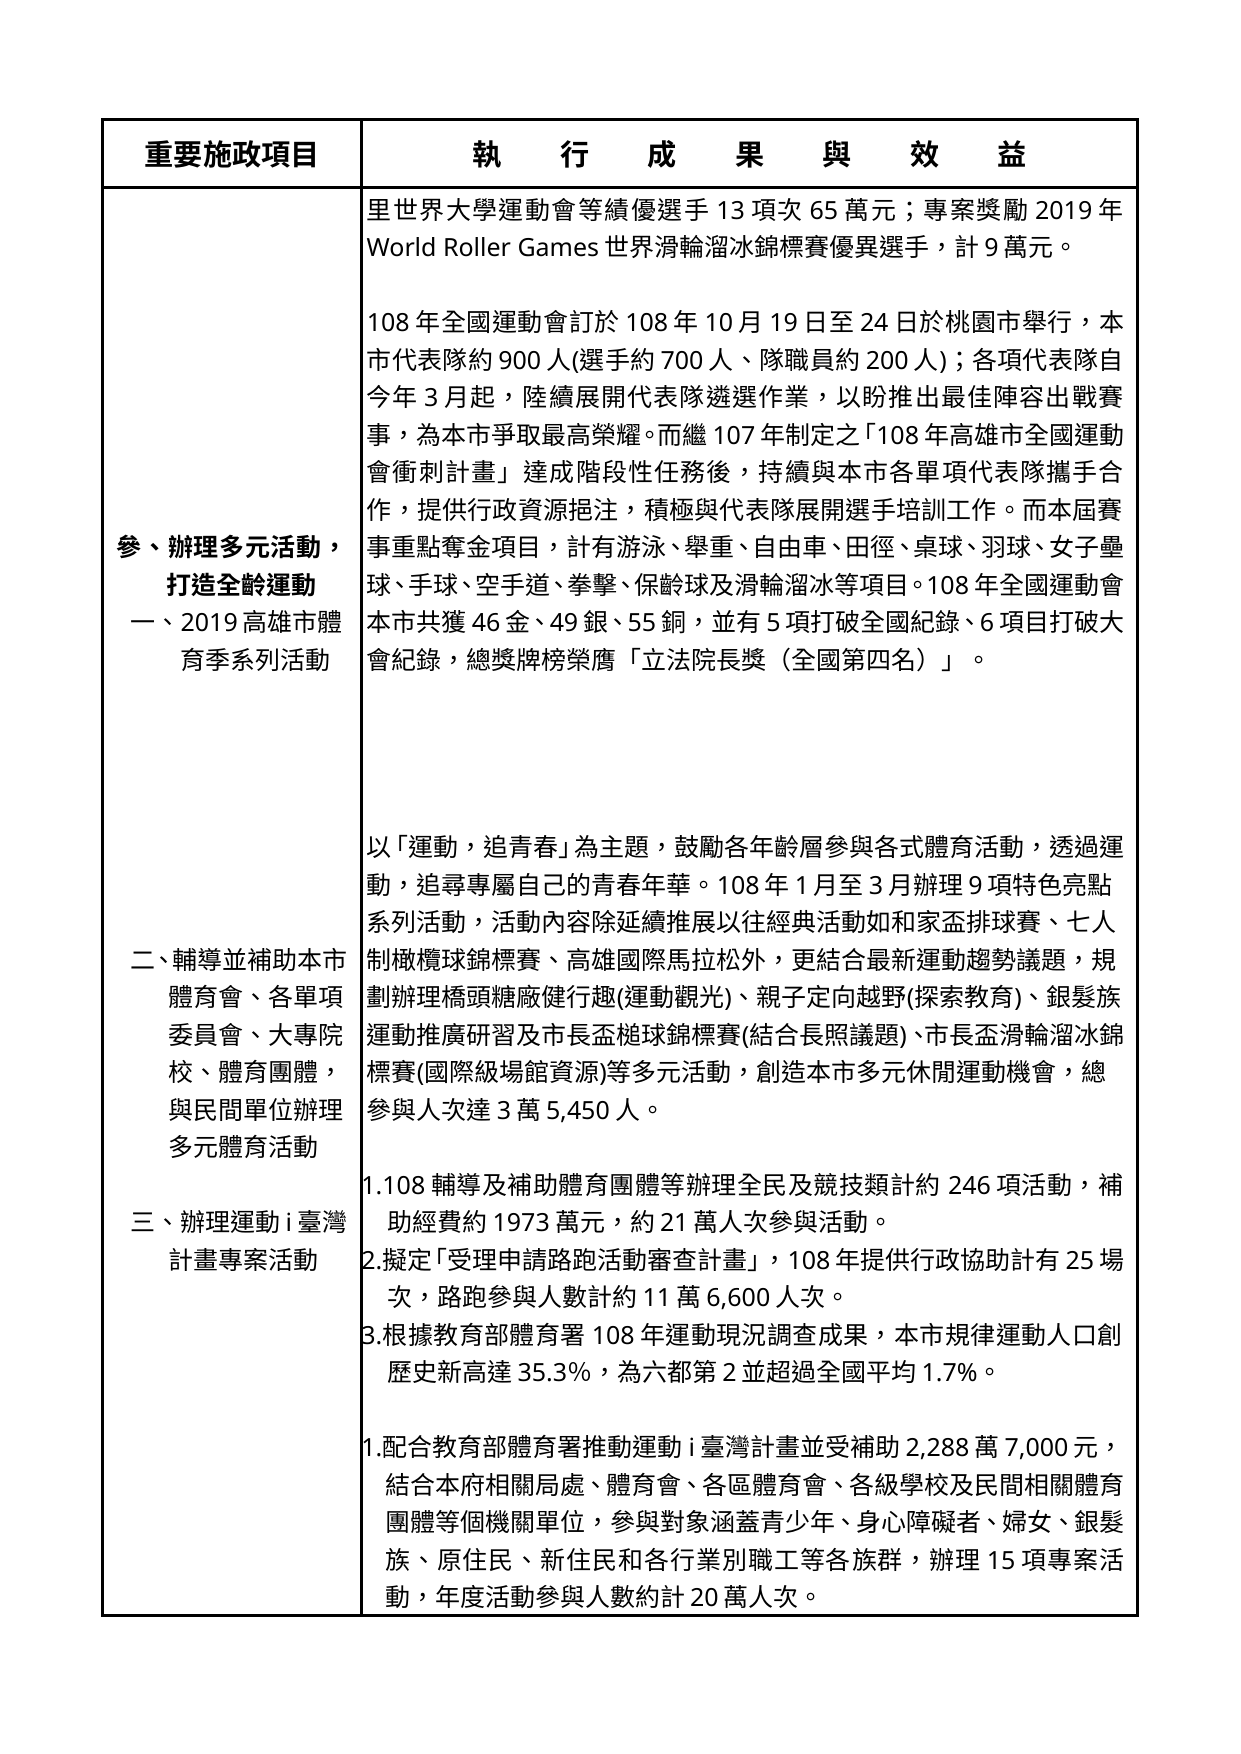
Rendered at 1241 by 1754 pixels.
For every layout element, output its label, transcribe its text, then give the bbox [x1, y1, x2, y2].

table_cell 參、辦理多元活動，打造全齡運動 一、2019高雄市體育季系列活動 二、輔導並補助本市體育會、各單項委員會、大專院校、體育團體，與民間單位辦理多元體育活動 三、辦理運動i臺灣計畫專案活動 [104, 189, 360, 1614]
table_cell 整修體育館、游泳池、羽球場及網球館等場館，並新建服務中心及體適能運動中心，總經費3億6,934萬元，體育署核定補助1億8,000萬元，本府自籌1億8,934萬元。106年6月開工，現已完工開放體適能運動中心、游泳池、網球場、田徑場、羽球館、溜冰場；另體育館耐震補強工程原預計108年12月完工，因承商針對設計規格有疑義，本府新工處協調未果，承商刻正向本府提出採購履約爭議調解，新工處將先行解約並另為招標，重新招標後預計110年2月底完工。 1.高雄市立運動場館無障礙設施改善計畫： 規劃中正技擊館設置一處適合身心障礙者使用的無障礙體適能區，另於本市所轄15處游泳池購置無障礙入水設備，完善無障礙運動設施。總經費2,340萬元，體育署核定補助1,637萬元，本府自籌703萬元；107年8月完成規劃設計，11月完成工程發包，已於108年8月完工。 2.高雄國家體育場設施設備整建改善計畫： 整建設施設備，計有機電(汰換田徑場南側雙面LED大螢幕、中控室各項系統設備提升更新、擴增電梯樓層控制系統及汰換門禁監控系統、增設戶外生態區運動場地數位影像監視系統、中控室各項系統設備及數位影像監視系統)、土木(尾翼漏水補強工程、籃球場鋪面層整修、戶外多功能運動草皮整地及生態區水岸護坡工程、場館主要出入口警衛哨建置工程)及勞務(場館指示標誌識別系統設計及製作輸出(含無障礙識別及新南向政策語系))三項採購。總經費1億230萬819元，體育署核定補助經費7,161萬元，本府自籌3,069萬1,000元；土木部分108年4月14日開工，已於108年10月完工。機電部分108年3月4日開工，已於108年10月完工。指示標誌系統建置案已於108年12月完成驗收。 3.小港運動場排水暨銀髮族運動環境改造計畫： 改善小港運動場全區排水、人行步道、四周矮籬及增設遮雨(陽)空間，改善運動設施環境。總經費1,500萬元，體育署核定補助1,050萬元，本府自籌450萬元；108年4月22日開工，配合當地民眾使用需求變更設計，第一期工程已於108年12月完工；另辦理第二期工程改善籃球場地坪及夜間照明等，預計109年3月完工。 4.路竹體育園區運動場地設施更新改善計畫： 規劃改善路竹體育園區籃球場、溜冰場地坪、夜間照明、木造涼亭等休憩設施，新設沙灘巧固球場、完善園區運動及休憩設施環境。總經費1,500萬元，體育署核定補助1,050萬元，本府自籌450萬元；路竹區公所於108年4月開工，已於108年9月完工。 5.立德棒球場設施改善計畫： 規劃球場草皮更新、噴灌設備更新、養護機具購置、計分板設備更新、增設風雨式牛棚及無障礙設施改善等，改善棒球場設施環境，提供球員完善訓練及比賽場地。總經費3,800萬元，體育署核定補助2,660萬元，本府自籌1,140萬元；業於108年10月勞務決標，預計109年8月完工。 6.蓮池潭艇庫暨周遭設施整建計畫： 規劃拆除蓮池潭艇庫，重建整合艇庫、民眾服務、教育導覽、賽務行政及商業功能等複合式艇庫，並改造周圍碼頭及親水平台等環境美化，另購置更新龍舟及相關船隻設備，完善蓮池潭水域運動設施及環境改造。總經費1億1,200萬元，體育署核定補助7,840萬元，本府自籌3,360萬元。108年4月24日開工，預計109年9月完工。 7.楠梓文中足球場新建計畫： 配合體育署推動足球企業聯賽、建立主客場制政策，以計畫基地為中心推動企業聯賽、各級賽事及移訓，促進相關產業，於楠梓區新建1座11人制人工草皮足球場、新建1座11人制天然草皮足球場(可分為2座8人制足球場地)；1棟3層樓附屬設施建築物、停車場及園區綠美化工程。計畫總經費3億5,413萬元，體育署核定補助2億3,800萬元，本府自籌1億1,613萬1,761元，採專案管理(含監造)+統包工程方式辦理，108年6月28日教育部體育署及行政院公共工程委員會完成審查規劃設計構想報告書，統包工程於108年7月上網公告招標，108年9月完成發包，已於108年12月31日核定基本設計，預定109年4月底前完成工程細部設計與申請建照，5月工程開工，110年8月完工。 8.陽明網球中心中央球場整體改造計畫： 規劃中央球場室內空間改造、球場地坪更新、看臺地坪防水、觀眾椅更新、無障礙設施改善及商業空間規劃，整合賽事、商業及無障礙環境整體規劃改造。總經費約1億3,650萬元，體育署核定補助9,555萬元，本府自籌約4,095萬元；業於108年10月勞務決標，預計110年8月完工。 9.愛河連接蓮池潭既有自行車道整建計畫： 協助本府工務局養工處申請經費補助，辦理愛河至蓮池潭段自行車道及週邊環境改善。總經費6,000萬元，體育署核定補助4,200萬元，本府自籌1,800萬元；養工處已於108年12月完工。 10.西子灣海域中心新建計畫： 協助國立中山大學爭取經費補助，該校規劃西子灣新建整合艇庫、行政營運、資訊服務、推廣教育等複合式海域中心，另購置相關船隻設備。總經費1億4,000萬元，體育署核定補助9,800萬元，該校自籌4,200萬元；該校業於108年9月開工，預計110年3月完工。 108年4月全國中等學校運動會必辦15種類、選辦2種類及示範賽2種類，競賽場地21處，含運動發展局轄管8處、教育局所屬學校11處、本市大學1處及本府所屬機關1處，各競賽場地設備採購及場地整修經費共計2,198萬7,300元整，業已如期如質辦竣。 1.楠梓運動園區設施改造規劃： 規劃整合楠梓運動園區既有運動設施(自由車場、射箭場、射擊場及游泳池)，並朝再造城鄉風貌、提升場館自償性、升級訓練設施，符合國內外賽事場地及增建民眾熱愛運動設施如風雨式籃球場及綜合運動中心。108年業已完成整體規劃暨營運計畫書，刻正評估辦理綜合運動中心BOT委外可行性評估，另待教育部體育署受理計畫申請補助經費時，將提出爭取整建經費。 2.興建滑板場規劃： 於鼓山區龍德新路公園規劃一處適合初級玩家推廣滑板運動，規劃面積約1,175平方公尺，於108年11月4日擬計畫書提送體育署申請補助經費約990萬5,301元，待該署審案中。 1.初步規劃三民區陽明溜冰場、苓雅區極限運動場及楠梓區楠梓游泳池等3場館，以促參BOT模式與民間公私協力帶給市民健康、休閒、娛樂及生活機能兼備的跨業新型態運動場館。前獲財政部補助178萬2,000元、本府自籌19萬8,000元、總計198萬元辦理可行性評估作業。108年已完成1場投資意願調查座談會、3場公聽會及可行性評估期中報告，預定109年2月辦理期末報告審查、4月底完成結案，並確認後續政策方向及促參作業程序。 2.評估規劃於小港區森林公園及岡山區機15用地以促參BOT或OT模式興建複合式運動休閒場館，預計向財政部申請促參可行性評估經費。 除32處自管外，依據本市運動場地認養辦法辦理場地認養，由在地體育團體或企業認養開放市民使用之場地，以提高管理績效及場地使用率，目前民間團體認養運動場館計5處：三民木球場、三民槌球場、岡山槌球場、三民羽球場及鳳西溜冰場。 為活化場館、提高場館使用率及使場館就近獲得妥適維護管理，目前由機關學校代管運動場館計中正壘球場、勞工壘球場、陽明棒球場等17處，提供中正國小棒球隊、復興國小棒球隊、壽天國小棒球隊、五福國中棒球隊、橋頭國中棒球隊、高苑工商棒球隊、福誠高中排球隊、及大樹國小日常授課使用。 目前已委外運動場館計7處：民生網球場、大寮游泳池、東門游泳池、大社游泳池、前鎮游泳池、四維羽球場及鳳山慢速壘球場，撙節公庫支出約2,657萬元，每年並增加市庫收入(營運權利金)近193萬元。 1.前鎮游泳池： 於107年12月5日府簽奉核在案以政府採購法辦理委外招標作業，業於108年5月14日完成第三次開標並由沅漾有限公司得標，於108年5月24日簽訂契約並進行公證，契約期程自108年7月1日至111年6月30日，共計3年。 2.立德棒球場ROT暨BOT案計畫： 本市立德棒球場具有悠久歷史，也是本市三級棒球重要發展基地，本府希透過民間自提規劃促參案，可吸引民間更多的創意與資源，形塑立德更新更優質的環境與風貌，於108年7月上旬啟動「立德棒球場ROT暨BOT案」，並於8月23日完成立德棒球場民間自提規劃促參案委外作業招標評選。目前先行啟動土地都市計畫個案變更作業，強化土地使用彈性及提高使用效益，於12月3日將都市計畫書圖(草案)函送都發局審議，後續再就促參案政策公告、公聽會及初審會議等相關作業積極展開，未來有望配合周遭用地開發成複合運動休閒及商業等多功能空間，可有效帶動鄰近地區的發展。 3.鳳山運動園區OT案成功委外： 本府於108年7月22日與最優申請人舞動陽光有限公司簽約完成，本案考量場館工程進度、人力及促參辦理期程，並顧及民眾運動權益，後續將配合場館工程驗收期程，採分期點交方式辦理，羽球館、游泳池暨體適能運動中心已於108年11月1日先行點交予廠商，目前皆已對外開放營運，其他場館將於109年3月31日前點交予廠商。委外後將為市府增加開發權利金共125萬元，另預計每年節省支出約2,105萬元，土地租金總計10年約可增加6,300萬元。藉由委外經營引進現代化經營管理概念，提升公共設施整體價值，形成產業聚落，帶動整體產業發展。 4.澄清湖棒球場OT案計畫： 本市澄清湖棒球場興建於民國88年，除為國內職棒賽事場地外，曾舉辦過多場國際級賽事。球場滿席約可容納兩萬名觀眾，為國內棒壇重量級球場。108年10月21日頂禾開發股份有限公司檢送規劃構想書，申請參與民間自提促參案。業於108年12月18日完成初審、預計109年4月底前辦理「公開徵求其他民間申請人」、109年5月辦理「甄審」、109年6月辦理「議約及簽約」。預期味全龍球團進駐後，場館內部的營運空間可獲得多元運用，吸引外縣市球迷進入高雄，帶動高雄周邊產業觀光；亦能深耕本地球迷，提升棒球運動人口風氣。 1.108年11月28日於本市市立空中大學辦理「2019運動休閒產業與青年創就業座談會」，邀請產官學代表綜合座談，分享並鼓勵青年結合運動休閒產業，勇敢創業並媒合就業，共謀本市青年創業成功率並提升就業率，促進運動休閒產業鏈與經濟發展。 2.活動吸引滿場超過160名大專院校、高中職體育班學生及運動休閒產業業者及相關產官學界人士參加，共同關切運動青年創就業議題。 3.辦理迷你就業博覽會，邀集運動休閒產業廠商釋放就業資訊與提供青年朋友諮詢之創業契機等實質經驗，獲得民眾共鳴及迴響，電子媒體報導計11則，平面媒體報導1則。 108年1月至12月辦理多元化活動「高雄市中等學校運動會」、「2019港都盃全國中等學校田徑錦標賽暨公開賽」、「2020亞足聯U19青少年足球錦標賽資格賽」、「2019全國七人制橄欖球錦標賽」、「2019國際高中足球邀請賽 VS 澳洲」、「2019高雄國際直線競速SDR嘉年華」、「2022卡達世界盃暨2023亞洲盃資格賽小組賽 VS澳洲」、「Maroon 5演唱會」等活動，類型含運動、教育講座、娛樂商演等多元化活動，計85場次活動，共72萬1,728人次參與。活動使用場地天數計122天、場布天數91天、實際使用天數213天。 掌握各場館營運狀況並提升服務品質，依自管、認養、委外及代管不同經管樣態，除落實自主管理外，並訂定自管業務檢核計畫，以及認養、委外及代管訪視計畫，並配合不定時訪視，有效落實場館管理。另依據體育署訂定之「公共運動設施設置及管理辦法」，每年辦理本市轄區內公共運動設施營運管理維護情形之考核。 1.考量選手的養成是持續且不間斷的，為求培育優秀與具潛力競技人才，並加強各級人才培育，本市繼106年全國運動會培訓計畫後，賡續聘請本市體育運動專家學者組成培訓委員會，研訂「108全國運動會衝刺計畫」，107年已投入超過100萬元、108年投入600萬元經費，針對本市重點項目，透過軟體、硬體等資源的挹注與規劃，鼓勵選手出國移地訓練，以及聘請國外教練指導，進而啟發新式技術觀，強化整體高雄市未來奪(金)牌能量。 2.制定「體壇明日之星 搖籃計畫」，為本市代表隊媒合企業贊助及在地團體，盼求在選手最後的黃金備戰期間，注入社會資源，促使選手在最後衝刺階段，獲得強大能量。目前媒合成功企業計有美商賀寶芙股份有限公司、台灣塑膠股份有限公司等2家企業及左營鳳邑城隍廟在地團體，贊助總值69萬元提供予本市舉重、田徑及鐵人三項代表隊培訓經費及資源。 1.為使選手無後顧之憂，更為專心投入訓練，鞏固基層選手留鄉服務，本市自108年起施行「高雄市績優運動選手訓練補助金發給辦法」，針對代表本市參加全國運動會獲得前三名之選手，發給訓練補助金。發給基準為金牌選手-個人項目每人每月2萬元、團體項目每人每月1萬2,000元；銀牌選手-個人項目每人每月1萬2,000元、團體項目每人每月8,000元；銅牌選手-個人項目每人每月8,000元、團體項目每人每月6,000元。又106年全國運動會獲前三名選手自108年1月至12月發給1年；108年後，優秀選手符合訓練補助金發給辦法者，自取得成績證明之次年起發給2年。 2.依據106年全國運動會獲前三名優秀選手成績編列108年訓練補助金預算計3,753萬6,000元，原預計發給295人；惟實際申請補助選手為273人，共核發補助金3,403萬2,000元。 108年依「高雄市體育獎助金發給辦法」核發全國單項運動競賽獎助金選手及教練2,324項次，計1,868萬4,334元；核發全國運動會獎助金選手、教練及體育團體797項次，計5,401萬2,500元；2019拿坡里世界大學運動會等績優選手13項次65萬元；專案獎勵2019年World Roller Games世界滑輪溜冰錦標賽優異選手，計9萬元。 108年全國運動會訂於108年10月19日至24日於桃園市舉行，本市代表隊約900人(選手約700人、隊職員約200人)；各項代表隊自今年3月起，陸續展開代表隊遴選作業，以盼推出最佳陣容出戰賽事，為本市爭取最高榮耀。而繼107年制定之「108年高雄市全國運動會衝刺計畫」達成階段性任務後，持續與本市各單項代表隊攜手合作，提供行政資源挹注，積極與代表隊展開選手培訓工作。而本屆賽事重點奪金項目，計有游泳、舉重、自由車、田徑、桌球、羽球、女子壘球、手球、空手道、拳擊、保齡球及滑輪溜冰等項目。108年全國運動會本市共獲46金、49銀、55銅，並有5項打破全國紀錄、6項目打破大會紀錄，總獎牌榜榮膺「立法院長獎（全國第四名）」。 以「運動，追青春」為主題，鼓勵各年齡層參與各式體育活動，透過運動，追尋專屬自己的青春年華。108年1月至3月辦理9項特色亮點系列活動，活動內容除延續推展以往經典活動如和家盃排球賽、七人制橄欖球錦標賽、高雄國際馬拉松外，更結合最新運動趨勢議題，規劃辦理橋頭糖廠健行趣(運動觀光)、親子定向越野(探索教育)、銀髮族運動推廣研習及市長盃槌球錦標賽(結合長照議題)、市長盃滑輪溜冰錦標賽(國際級場館資源)等多元活動，創造本市多元休閒運動機會，總參與人次達3萬5,450人。 1.108輔導及補助體育團體等辦理全民及競技類計約246項活動，補助經費約1973萬元，約21萬人次參與活動。 2.擬定「受理申請路跑活動審查計畫」，108年提供行政協助計有25場次，路跑參與人數計約11萬6,600人次。 3.根據教育部體育署108年運動現況調查成果，本市規律運動人口創歷史新高達35.3％，為六都第2並超過全國平均1.7%。 1.配合教育部體育署推動運動i臺灣計畫並受補助2,288萬7,000元，結合本府相關局處、體育會、各區體育會、各級學校及民間相關體育團體等個機關單位，參與對象涵蓋青少年、身心障礙者、婦女、銀髮族、原住民、新住民和各行業別職工等各族群，辦理15項專案活動，年度活動參與人數約計20萬人次。 2.持續與本市大專院校共同辦理銀髮族競爭運動樂活、巡迴運動指導團及運動熱區等三項專案，主動出擊至本市樂齡中心、老人服務中心、社區據點及本市轄管運動場地，辦理運動推廣活動、運動指導班、運動知能、體適能健康諮詢及觀念講座等。108年共辦理604場次銀髮族課程，提升銀髮族運動參與意願，形塑高齡樂活運動環境，銀髮族參與人次約1萬7,000人次。 3.辦理運動i臺灣計畫專案活動成果備受肯定，本市於全台22縣市3大區榮獲教育部體育署評選為中南區最優選暨全台Top3「優良縣市」 1.配合國人從事運動習慣、新興運動風氣及本市運動場館種類，定期辦理羽球、網球、籃球、壁球、體適能運動、體適能瑜珈、燃脂有氧等各項運動訓練班，提供市民平價多元運動教學課程，108年共辦理26班，合計528人次報名參加。 2.108年游泳教學訓練營7月、8月開設4班兒童班、297班普通班，參與課程人數達2,909人次。 108年高雄市運動會暨全國運動會代表隊選拔賽係與本市體育會共同主辦，並由體育會所屬相關單項委員會承辦，於2月28日起至8月23日於本市運動場地、學校辦理田徑、游泳等36種競賽種類選拔賽，以籌組本市最具奪金實力的代表隊，為本市出賽108年全國運動會，爭取全國佳績。此外，本賽事亦合併辦理一般市民組及機關學校組競賽，以推展全民運動，增進市民及公教員工身心健康。 1.108年2月17日於高雄國家體育場起跑，賽事分為全程馬拉松組(42.195公里)、超半程馬拉松組(25公里)以及休閒組(5公里)3組，總獎金210萬，總計吸引近2萬人參加，另有來自33國627名外籍選手參賽，帶動高雄運動經濟產值推估8,889萬元。 2.高雄馬拉松自2010年舉辦至今已辦理10屆，為跑者一致讚譽「全臺灣最友善的城市馬拉松」，也是全臺唯一有場地、路線及成績三大認證馬拉松賽事，106年榮獲教育部體育署地方運動特色「全民參與獎」。本屆路線橫貫本市8個行政區，自世運大道起跑，沿途經過高雄巨蛋、愛河之心、捷運美麗島站、中央公園站、高雄港牌樓、哈瑪星鐵道文化園區、蓮池潭、蚵仔寮漁港等著名景點及城市地標。 3.本屆賽事適逢高雄馬拉松第十屆，為歡慶十週年，推出各項貼心服務，包含「新賽事路線宣告」、「賽事專屬APP」、「燈籠創意造型獎」、「特色紀念品」及「賽事專屬鞋款」等。此外，特別辦理馬拉松專題講座，邀請大阪馬拉松、運動筆記、中華田協與跑者分享籌備經驗及效益，且有近百名跑者參加。 4.高雄馬拉松積極擴展與各友好城市馬拉松的合作，目前與本市進行馬拉松互惠機制交流城市計8個城市。今年特別邀請10個鄰近城市近百名官方代表及跑者共襄盛舉本屆賽事，訪問團代表親至開幕現場為大會鳴槍、感受高雄馬的熱情；並與日本6個馬拉松友好城市(札幌市、熊本市、仙北市、加賀市、小山市、京都市右京區)簽署合作備忘錄，加強雙方合作關係。 5.本賽事入選教育部體育署2019台灣品牌特色馬拉松賽事。 1. 108年6月7日至9日於愛河水域盛大舉行，今年結合全新龍舟啟用及提高優勝獎金(總獎金150萬元)，吸引132隊3,135人參賽，與去年相比增加22隊558人次，為近年最多，其中外籍選手有24隊超過300人參與，包括西雅圖高雄市姊妹市協會、上海市中醫藥大學、香港無止龍、北京西城什刹海社區聯隊等隊伍遠道而來參與，亦有中山大學、義守大學等國際學生、美國學校、日僑學校、高雄傅爾布萊特等國際人士踴躍組隊共襄盛舉。除此之外，韓市長亦率領一級局處首長籌組首長龍舟隊參加表演賽，高雄端午龍舟賽儼然已成為國際運動品牌賽事，並作為在地文化交流的最佳場域。 2. 除精彩日、夜間競速龍舟賽外，另有龍舟拔河、寫生攝影藝文比賽、美食攤位、街頭藝人展演、拍照打卡抽獎、網路直播等周邊活動，活動期間吸引超過15萬人次(平均每日超過5萬人次)到愛河感受佳節氣氛，觀光產值預估約3,000萬元。 3.本賽事入選教育部體育署2019夯運動in Taiwan百場賽事12精選之一。 本市電競產業發展將以運動價值豐富化、經濟產值最大化及教育價值多元化作為推展主軸，補助高雄市體育會3場賽事，並前於108年7月12日舉辦「高雄市電子競技產業發展座談會」，邀集運動、產業、教育各界代表交流，彙整產、官、學之需求及建議，據以擘劃本市電競產業發展藍圖及策略方案，並將結合本 府運動發展局、經發局及教育局，建構電競運動環境、型塑運動文化，推動電競產業整合平台並結合體感科技的新型態電子競技，擴大學生升學管道、培育產業需求人才及建置選手培訓基地，透過政府及民間資源挹注，發揚在地電競產業並同步達成城市行銷之目標。 108年10月25日至27日於世運大道封街熱鬧舉辦，本市首次與台灣國際賽車協會合作辦理街頭直線競速並邀請國內外頂尖車隊與車手進行表演賽，搭配周邊活動打造以音樂、美食、汽車為主題的嘉年華會，帶動地方及周邊相關汽車與娛樂產業經濟發展。 108年7月17日至25日於國賓飯店舉行，計有美國、日本、俄羅斯、新加坡、羅馬尼亞等13個國家地區選手參加，荷蘭特級大師Tivyakov,Sergey、美國普林斯頓大學高材生Li,Ethan、羅馬尼亞大師 Alina L'ami 等世界之名棋手都親自參加， Alina L'ami 同時也是一名記者，也在著名西洋棋網站chessbase發表精彩報導，成功行銷高雄。 1.由中華民國網球協會主辦、市府列名共同主辦，108年9月16日至22日於高雄巨蛋舉行，邀請60位世界排名前200名之職業選手參賽（澳洲籍巨人殺手Bernard Tomic、新寶島一哥莊吉生、網壇小王子曾俊欣、重砲本色楊宗樺與吳東霖等選手），賽事總獎金15萬美元加住宿招待，為全台唯二ATP挑戰賽最高等級之賽事，賽況更登上ATP官網社群平台，將台灣網球推廣到全世界網球愛好者面前，為高雄打造體育重點城市形象，總計進場觀眾人次約5萬人。 2.今年賽事轉播及網站宣傳，會內賽起透過e-tennis全程網路直播，準決賽起由民視無線台、Yahoo同步直播。網站宣傳部分透過雅虎奇摩運動專區、PChome專輯、中華網協、運動視界、高雄海碩官網及海碩整合行銷官網；社群媒體部分透過海碩盃官方FB、海碩盃官方IG進行宣傳。 108年9月21日至22日於大魯閣草衙道舉辦，參賽國家有賽爾維亞、日本、越南、新加玻、蒙古、美國、印度、加拿大、菲律賓、立陶宛、台灣等，計有16隊64人。另為增添賽事可看性，增加女子組邀請賽8隊計32人。賽事期間進場觀賽人數計約2萬人次。FIBA 3X3國際轉播約1萬2,000瀏覽人數，另MOE Sport網路轉播約2萬2,000瀏覽人數觀賞。 108年9月26日至9月29日於橋頭輪椅夢公園網球場開打，賽事層級提升至ITF2(國際網球總會第二等級賽事)並列入2020東京帕運的積分計算，有超過13個國家，150位以上位輪椅選手參賽，總獎金2萬2,000美金，為亞洲區重要的ITF巡迴賽站之一，許多東南亞、中亞及歐洲國家陸續來到高雄參賽，除讓我國選手有機會在主場與國外選手切磋外，提升成績爭取世界排名，並同步帶動國人參與國內運動賽會的風氣，讓全世界看見高雄公益關懷的一面，成功透過運動提升城市行銷效益。 1.108年11月9日至10日於蓮池潭水域辦理完竣，共吸引237隊約7,350人共襄盛舉，其中包含16個國家約52隊1,456人遠道而來參與，規模更勝往年。競賽地點選在觀光勝地蓮池潭舉行，有助於發展運動觀光，創造周邊經濟效益。另賽事品質及參與人數逐年提升，型塑高雄賽事品牌，成功行銷高雄。 2.本賽事榮獲教育部體育署「2018臺灣精選國際運動賽事-全民參與獎」。 108年11月16日至17日於高雄國家體育場舉行，活動性質為競賽性質的超級馬拉松挑戰賽(主場館園區外圍ㄧ圈1.75K) ，本賽道並為IAAF國際認證之賽道，參與300人次，本活動已成為大高雄地區最具指標性的超級馬拉松賽事之一(已連續辦理第4年)，本場賽事亦為南台灣唯一的24小時賽，亦為全國至今最高等級之12小時超級馬拉松賽。今年度組別包含個人24小時組、個人12小時組、個人6小時及接力賽組，藉賽事讓高雄成為享譽國際的超馬城市。 108年11月22、23、24日於鳳山沙灘球場舉行，計有來自中華台北、香港、新加坡、越南、泰國、紐西蘭等6支隊伍約143名選手參賽，近幾年沙灘手球在世界各國陸陸續續的興起，受到觀眾熱愛。高雄市代表隊女子組勇奪冠軍、男子組獲得亞軍，成果豐碩。 提供國際級場地設施供訓練使用外，並創造國際運動交流平台，進而增加城市知名度及經濟效益，包括韓國職棒斗山熊二軍於108年2月12日至3月7日至立德棒球場進行冬季訓練計100人(含教練、選手及隊職員)；樂天巨人一軍於108年1月31日至2月24日計75人、二軍於2月17日至3月12日計45人至國慶青埔棒球場移地訓練；日本福岡大學田徑隊移地訓練並與本市田徑選手交流於108年12月20日至24日至中正運動場訓練計25人。 1.「高雄MIZUNO國際馬拉松」辦理績效卓越，成功以運動作為城市外交重要平台，日韓等國姊妹市及友好城市紛紛表達交流意願，並邀請互訪交流。108年特別與日本札幌市、熊本市、小山市、仙北市、加賀市、京都市等6個城市共同簽署MOU，並且接待東亞地區姐妹市及友好城市，日本熊本市、大阪市、千葉縣、沖繩縣那霸市、秋田縣仙北市、京都市右京區、札幌市、小山市、加賀市、越南峴港市等2個國家10個城市，約100人組團訪問，以馬拉松賽事為基礎，未來進一步擴大與本市各方面的交流合作面向。 2. 日本東京都世田谷區生活文化部文化．藝術振興課大澤正文課長及國際課松田京子課長於108年7月26日率團到訪，除宣傳世田谷246半程馬拉松資訊外，也洽談未來雙方體育運動交流事宜，期望透過馬拉松賽事促進雙方合作關係。 3. 日本秋田縣佐竹敬久知事訪問團拜會，仙北市門脇光浩市長隨團並邀請本市組團參賽第34屆田澤湖馬拉松，運動發展局援往例將招募本市跑者4位前往仙北市參賽，以達互訪交流目的。 1.馬拉松國際城市交流： (1)參加第11屆栃木縣小山市思川櫻花馬拉松： 本市與日本栃木縣於107年正式簽署經濟及教育友好合作備忘錄，其中栃木縣小山市為啟動雙方友好交流，首次邀請本市於107年4月前往參加2018第10屆「思川櫻花馬拉松」。108年本市延續交流情誼，於4月12日至15日一行4人前往參加2019第11屆「思川櫻花馬拉松」，考察思川櫻花馬拉松賽道，賽道沿著思川堤岸進行，兩旁佈滿櫻花樹以及黃澄澄的油菜花，並經過世界級寶庫－渡良瀬遊水地；此外，本市是小山市唯一邀請接待的交流團，小山市市長大久保壽夫親自接見，並期勉兩市友好交流能持續。 (2)2019第34屆田澤湖馬拉松交流： 本府運動發展局應日本仙北市門脇光皓市長邀請，參加108年9月15日舉辦「2019第34屆田澤湖馬拉松」；同步宣傳2020高雄富邦馬拉松賽事。 (3)2019第44屆札幌馬拉松交流： 本府運動發展局應日本札幌市秋元克広市長邀請，參加108年10月6日舉辦「2019第44屆札幌馬拉松」，同時設攤宣傳2020高雄富邦馬拉松，持續建立雙方友好交流互惠關係，共創賽事盛典。 2.參加2019澳洲黃金海岸國際運動年會： 本市自99年起至108年止，已組團參加國際運動年會計9次，108年5月4日至10日派員赴澳洲黃金海岸會展中心(Gold Coast Convention & Exhibition Centre, GCCEC) 參加，共有1,700名代表人員參與，包含83個組織機構，109個國際組織和協會成員，84個國家(從176個不同城市與地區)；本府訪問團參與各場次論壇及研討會，並拜會設攤海外城市、國際運動組織攤位及相關產業人士，包括SportAccord執行長、AIMS主席、GAISF副主席等國際體壇重要人士，以及與國際奧林匹克委員會道德委員會潘基文主席會面交流，並會面本市友好城市之日本札幌體育局，以維繫長期建立之國際友誼關係，同時也拜會亞洲鄰近國家如澳門特別行政區政府體育局、中國國家體育總局、日本運動觀光事務局(JSTA)等。 3.2019香港國際龍舟邀請賽交流參訪： 108年6月13日至17日本府運動發展局組團前往香港參訪2019香港國際龍舟邀請賽，藉此建立高雄、香港兩地龍舟交流關係，並行銷宣傳本市端午龍舟賽及城市盃龍舟賽；同時參訪港澳兩地體育設施，借鏡港澳兩個國際知名運動觀光城市行銷經驗，促進本市運動觀光效益。 4.2019上海市電競產業人才培育交流活動： 108年7月2日至7日本府教育局及運動發展局派員組團赴上海市進行電競產業人才培育交流活動，藉由了解上海市電競產業發展及人才培育現況，使本市能夠深入瞭解大陸地區電競產業現況，做為未來本市發展電競之參考。 5.2019第十一屆上海世界華人龍舟邀請賽交流參訪： 本府運動發展局於108年9月18日至22日組團前往中國上海市參訪2019上海世界華人龍舟邀請賽，藉此建立高雄與上海兩地龍舟交流關係，並行銷宣傳本市端午龍舟賽及城市盃龍舟賽；同時參訪上海市龍舟與相關體育設施，雙方進行經驗分享，借鏡並汲取上海執行規劃經驗，作為本市未來辦理龍舟賽事之參考，同時深化兩岸城市長期之體育交流互動。 6.2019上海市台協第七屆富邦華一盃羽毛球嘉年華聯誼賽暨2019上海市台協首屆海峽兩岸菁英交流賽： 為促進城市間羽球交流活動，本府教育局及運動發展局派員組團於108年11月30日參加「2019上海市台協第七屆富邦華一盃羽毛球嘉年華聯誼賽」及12月1日「2019上海市台協首屆海峽兩岸菁英交流賽」，雙方進行羽球運動及城市交流外，同時拓展兩岸國際體壇友誼，促進兩岸城市長期之體育交流互動。 [363, 189, 1136, 1614]
table_header 重要施政項目 [104, 121, 360, 186]
table_header 執 行 成 果 與 效 益 [363, 121, 1136, 186]
